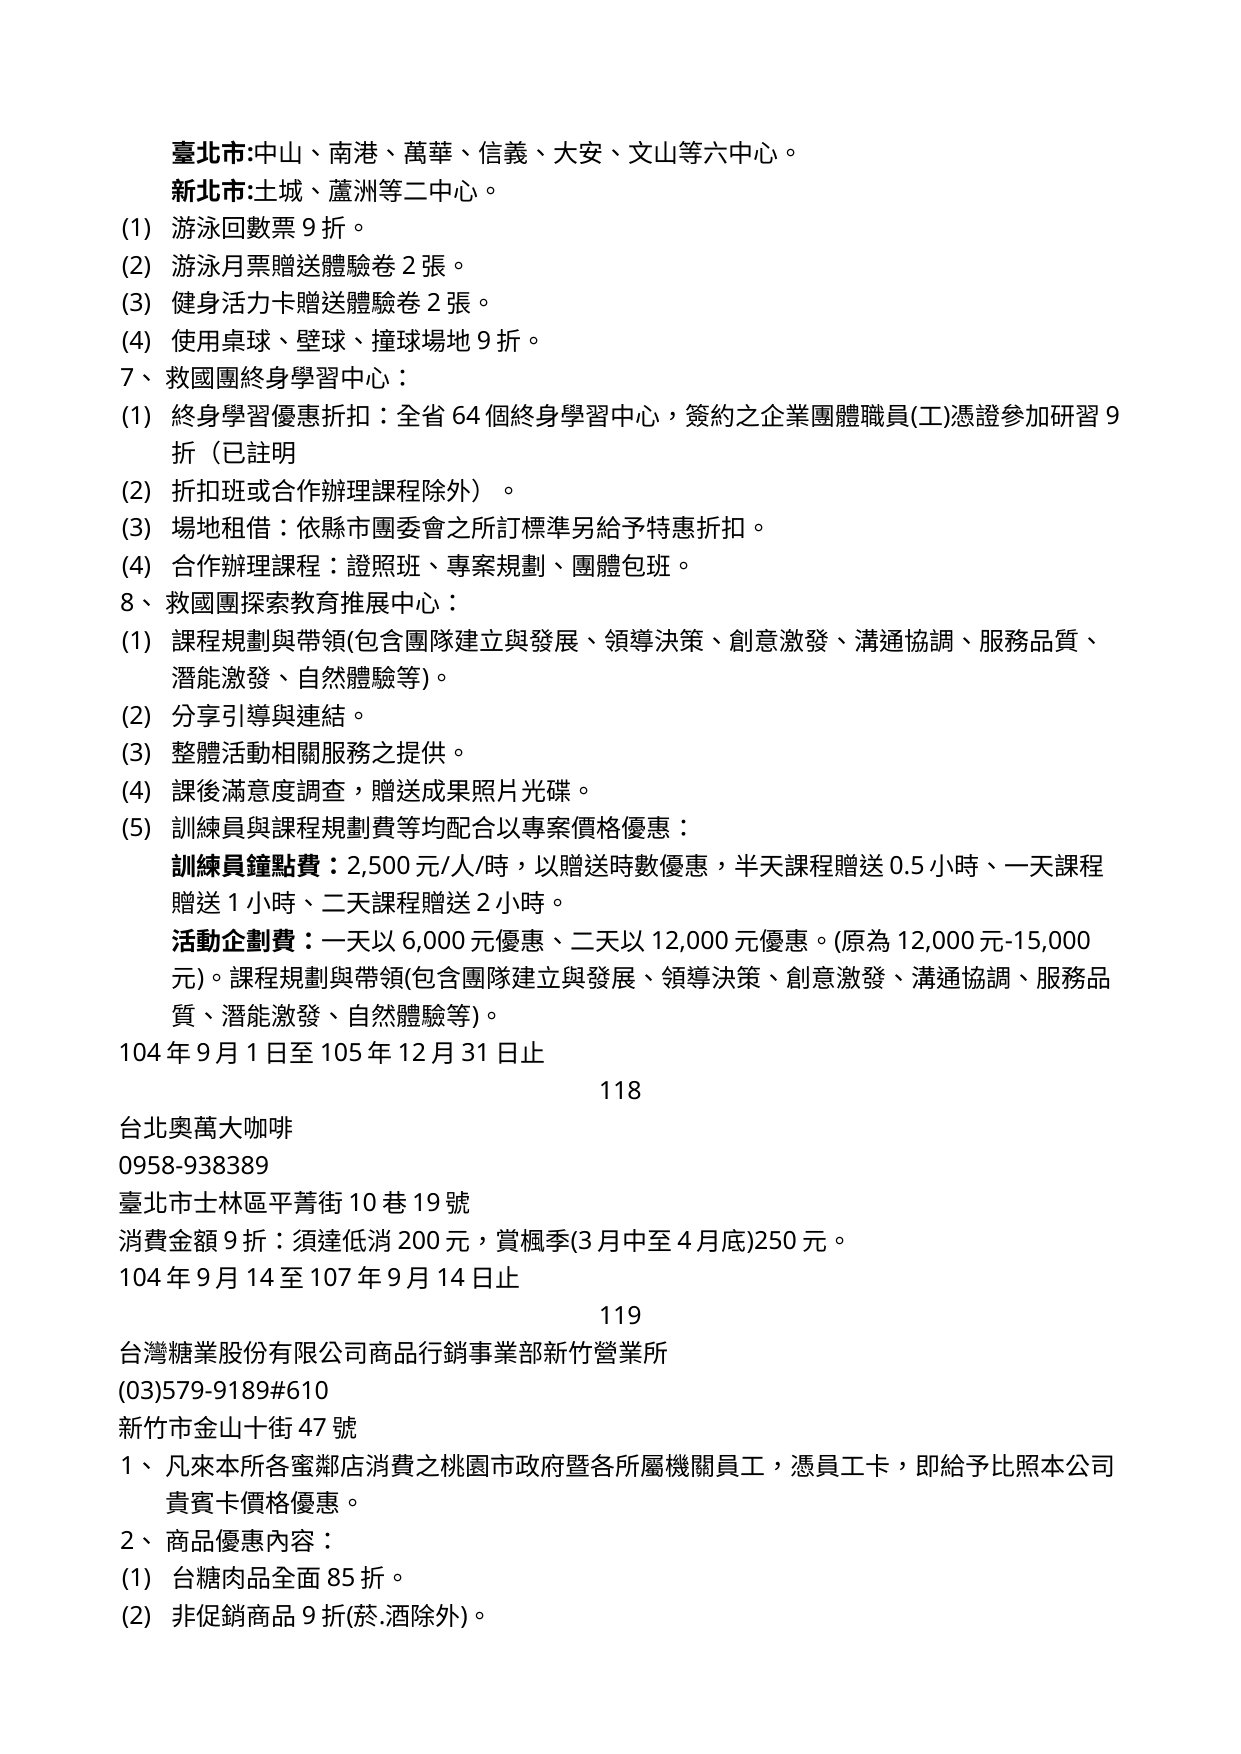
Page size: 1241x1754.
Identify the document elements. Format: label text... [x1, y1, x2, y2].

text 台灣糖業股份有限公司商品行銷事業部新竹營業所 [118, 1327, 1122, 1364]
text 新竹市金山十街47號 [118, 1402, 1122, 1439]
text (03)579-9189#610 [118, 1364, 1122, 1402]
list 場地租借：依縣市團委會之所訂標準另給予特惠折扣。 [122, 502, 1122, 539]
list 訓練員與課程規劃費等均配合以專案價格優惠： [122, 802, 1122, 839]
list 游泳回數票9折。 [122, 202, 1122, 239]
list 非促銷商品9折(菸.酒除外)。 [122, 1589, 1122, 1627]
text 104年9月14至107年9月14日止 [118, 1252, 1122, 1289]
list 合作辦理課程：證照班、專案規劃、團體包班。 [122, 539, 1122, 577]
list 消費金額9折：須達低消200元，賞楓季(3月中至4月底)250元。 [118, 1214, 1122, 1252]
list 活動企劃費：一天以6,000元優惠、二天以12,000元優惠。(原為12,000元-15,000元)。課程規劃與帶領(包含團隊建立與發展、領導決策、創意激發、溝通協調、服務品質、潛能激發、自然體驗等)。 [172, 914, 1122, 1027]
list 救國團探索教育推展中心： [120, 577, 1122, 614]
list 台糖肉品全面85折。 [122, 1552, 1122, 1589]
list 課程規劃與帶領(包含團隊建立與發展、領導決策、創意激發、溝通協調、服務品質、潛能激發、自然體驗等)。 [122, 614, 1122, 689]
text 104年9月1日至105年12月31日止 [118, 1027, 1122, 1064]
text 118 [118, 1064, 1122, 1102]
text 0958-938389 [118, 1139, 1122, 1177]
list 臺北市:中山、南港、萬華、信義、大安、文山等六中心。 [172, 127, 1122, 164]
list 健身活力卡贈送體驗卷2張。 [122, 277, 1122, 314]
list 使用桌球、壁球、撞球場地9折。 [122, 314, 1122, 352]
list 游泳月票贈送體驗卷2張。 [122, 239, 1122, 277]
text 臺北市士林區平菁街10巷19號 [118, 1177, 1122, 1214]
list 折扣班或合作辦理課程除外）。 [122, 464, 1122, 502]
list 課後滿意度調查，贈送成果照片光碟。 [122, 764, 1122, 802]
text 台北奧萬大咖啡 [118, 1102, 1122, 1139]
list 新北市:土城、蘆洲等二中心。 [172, 164, 1122, 202]
list 整體活動相關服務之提供。 [122, 727, 1122, 764]
list 終身學習優惠折扣：全省64個終身學習中心，簽約之企業團體職員(工)憑證參加研習9折（已註明 [122, 389, 1122, 464]
text 119 [118, 1289, 1122, 1327]
list 凡來本所各蜜鄰店消費之桃園市政府暨各所屬機關員工，憑員工卡，即給予比照本公司貴賓卡價格優惠。 [120, 1439, 1122, 1514]
list 分享引導與連結。 [122, 689, 1122, 727]
list 救國團終身學習中心： [120, 352, 1122, 389]
list 商品優惠內容： [120, 1514, 1122, 1552]
list 訓練員鐘點費：2,500元/人/時，以贈送時數優惠，半天課程贈送0.5小時、一天課程贈送1小時、二天課程贈送2小時。 [172, 839, 1122, 914]
